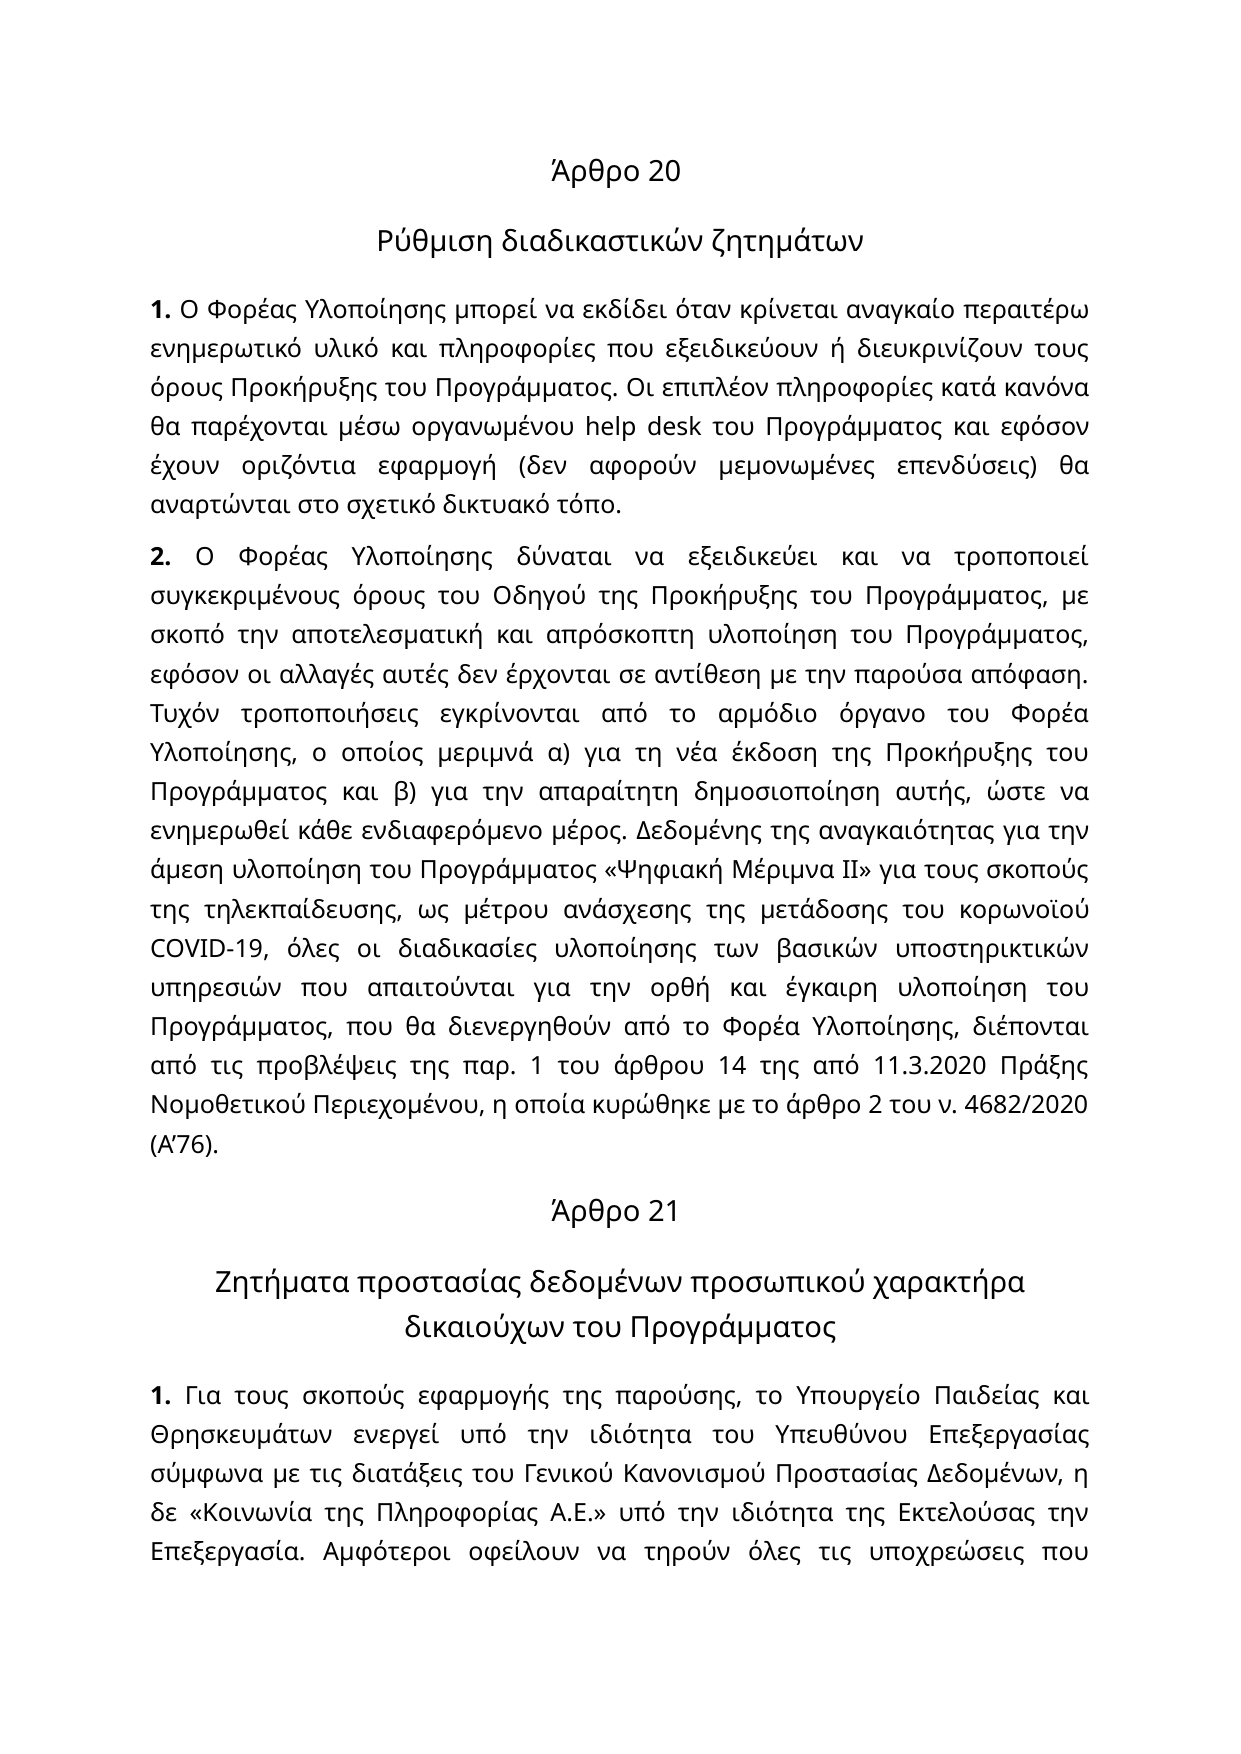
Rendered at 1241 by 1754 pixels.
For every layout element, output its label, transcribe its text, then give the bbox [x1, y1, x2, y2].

subtitle Ζητήματα προστασίας δεδομένων προσωπικού χαρακτήρα δικαιούχων του Προγράμματος [150, 1261, 1090, 1346]
text 1. Για τους σκοπούς εφαρμογής της παρούσης, το Υπουργείο Παιδείας και Θρησκευμάτων ενεργεί υπό την ιδιότητα του Υπευθύνου Επεξεργασίας σύμφωνα με τις διατάξεις του Γενικού Κανονισμού Προστασίας Δεδομένων, η δε «Κοινωνία της Πληροφορίας Α.Ε.» υπό την ιδιότητα της Εκτελούσας την Επεξεργασία. Αμφότεροι οφείλουν να τηρούν όλες τις υποχρεώσεις που [150, 1377, 1090, 1568]
text 1. Ο Φορέας Υλοποίησης μπορεί να εκδίδει όταν κρίνεται αναγκαίο περαιτέρω ενημερωτικό υλικό και πληροφορίες που εξειδικεύουν ή διευκρινίζουν τους όρους Προκήρυξης του Προγράμματος. Οι επιπλέον πληροφορίες κατά κανόνα θα παρέχονται μέσω οργανωμένου help desk του Προγράμματος και εφόσον έχουν οριζόντια εφαρμογή (δεν αφορούν μεμονωμένες επενδύσεις) θα αναρτώνται στο σχετικό δικτυακό τόπο. [150, 291, 1090, 521]
subtitle Άρθρο 21 [150, 1190, 1090, 1230]
subtitle Ρύθμιση διαδικαστικών ζητημάτων [150, 221, 1090, 260]
subtitle Άρθρο 20 [150, 150, 1090, 190]
text 2. Ο Φορέας Υλοποίησης δύναται να εξειδικεύει και να τροποποιεί συγκεκριμένους όρους του Οδηγού της Προκήρυξης του Προγράμματος, με σκοπό την αποτελεσματική και απρόσκοπτη υλοποίηση του Προγράμματος, εφόσον οι αλλαγές αυτές δεν έρχονται σε αντίθεση με την παρούσα απόφαση. Τυχόν τροποποιήσεις εγκρίνονται από το αρμόδιο όργανο του Φορέα Υλοποίησης, ο οποίος μεριμνά α) για τη νέα έκδοση της Προκήρυξης του Προγράμματος και β) για την απαραίτητη δημοσιοποίηση αυτής, ώστε να ενημερωθεί κάθε ενδιαφερόμενο μέρος. Δεδομένης της αναγκαιότητας για την άμεση υλοποίηση του Προγράμματος «Ψηφιακή Μέριμνα ΙΙ» για τους σκοπούς της τηλεκπαίδευσης, ως μέτρου ανάσχεσης της μετάδοσης του κορωνοϊού COVID-19, όλες οι διαδικασίες υλοποίησης των βασικών υποστηρικτικών υπηρεσιών που απαιτούνται για την ορθή και έγκαιρη υλοποίηση του Προγράμματος, που θα διενεργηθούν από το Φορέα Υλοποίησης, διέπονται από τις προβλέψεις της παρ. 1 του άρθρου 14 της από 11.3.2020 Πράξης Νομοθετικού Περιεχομένου, η οποία κυρώθηκε με το άρθρο 2 του ν. 4682/2020 (Α’76). [150, 539, 1090, 1160]
